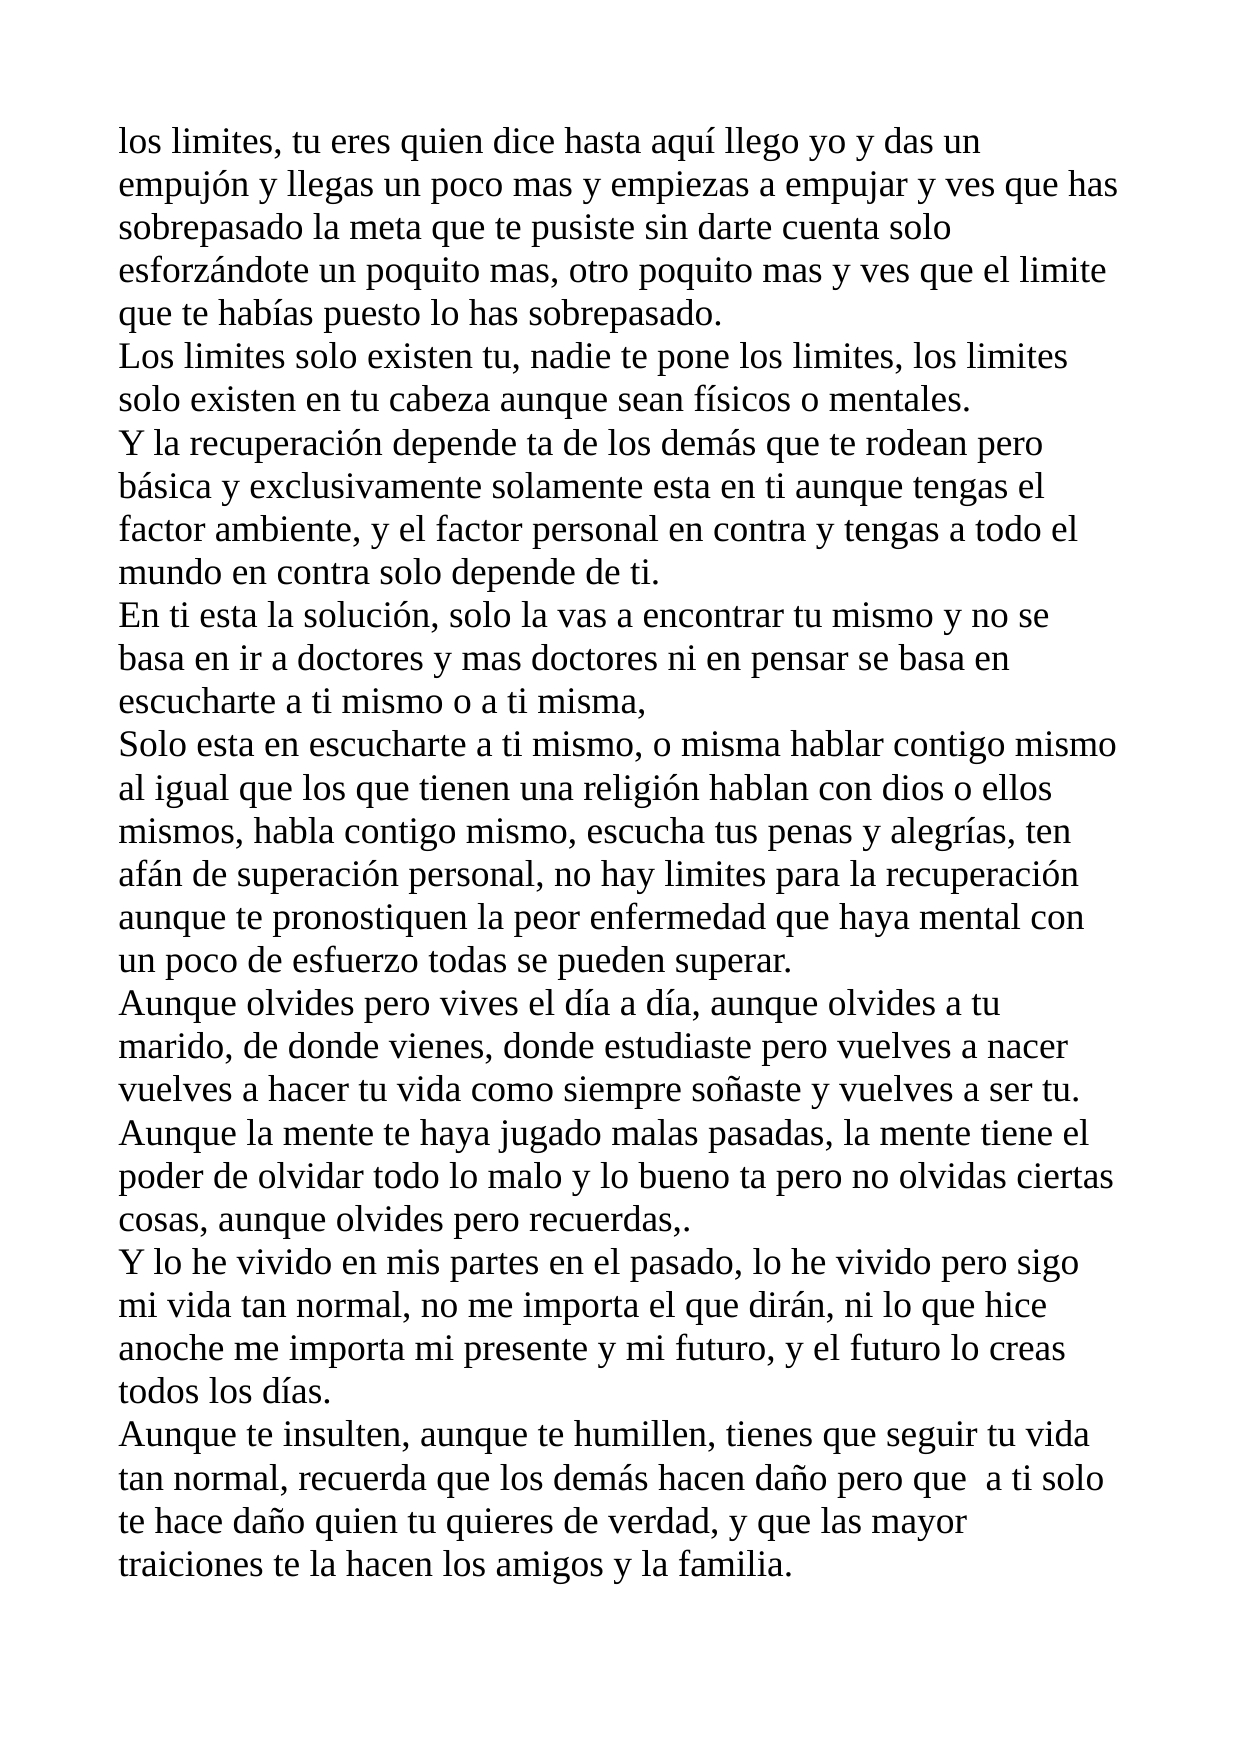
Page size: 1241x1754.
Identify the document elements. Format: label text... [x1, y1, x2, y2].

text Aunque olvides pero vives el día a día, aunque olvides a tu marido, de donde vienes, donde estudiaste pero vuelves a nacer vuelves a hacer tu vida como siempre soñaste y vuelves a ser tu. [118, 981, 1122, 1110]
text En ti esta la solución, solo la vas a encontrar tu mismo y no se basa en ir a doctores y mas doctores ni en pensar se basa en escucharte a ti mismo o a ti misma, [118, 592, 1122, 722]
text Solo esta en escucharte a ti mismo, o misma hablar contigo mismo al igual que los que tienen una religión hablan con dios o ellos mismos, habla contigo mismo, escucha tus penas y alegrías, ten afán de superación personal, no hay limites para la recuperación aunque te pronostiquen la peor enfermedad que haya mental con un poco de esfuerzo todas se pueden superar. [118, 722, 1122, 981]
text los limites, tu eres quien dice hasta aquí llego yo y das un empujón y llegas un poco mas y empiezas a empujar y ves que has sobrepasado la meta que te pusiste sin darte cuenta solo esforzándote un poquito mas, otro poquito mas y ves que el limite que te habías puesto lo has sobrepasado. [118, 118, 1122, 334]
text Los limites solo existen tu, nadie te pone los limites, los limites solo existen en tu cabeza aunque sean físicos o mentales. [118, 334, 1122, 420]
text Y la recuperación depende ta de los demás que te rodean pero básica y exclusivamente solamente esta en ti aunque tengas el factor ambiente, y el factor personal en contra y tengas a todo el mundo en contra solo depende de ti. [118, 420, 1122, 592]
text Y lo he vivido en mis partes en el pasado, lo he vivido pero sigo mi vida tan normal, no me importa el que dirán, ni lo que hice anoche me importa mi presente y mi futuro, y el futuro lo creas todos los días. [118, 1239, 1122, 1412]
text Aunque la mente te haya jugado malas pasadas, la mente tiene el poder de olvidar todo lo malo y lo bueno ta pero no olvidas ciertas cosas, aunque olvides pero recuerdas,. [118, 1110, 1122, 1239]
text Aunque te insulten, aunque te humillen, tienes que seguir tu vida tan normal, recuerda que los demás hacen daño pero que a ti solo te hace daño quien tu quieres de verdad, y que las mayor traiciones te la hacen los amigos y la familia. [118, 1412, 1122, 1584]
